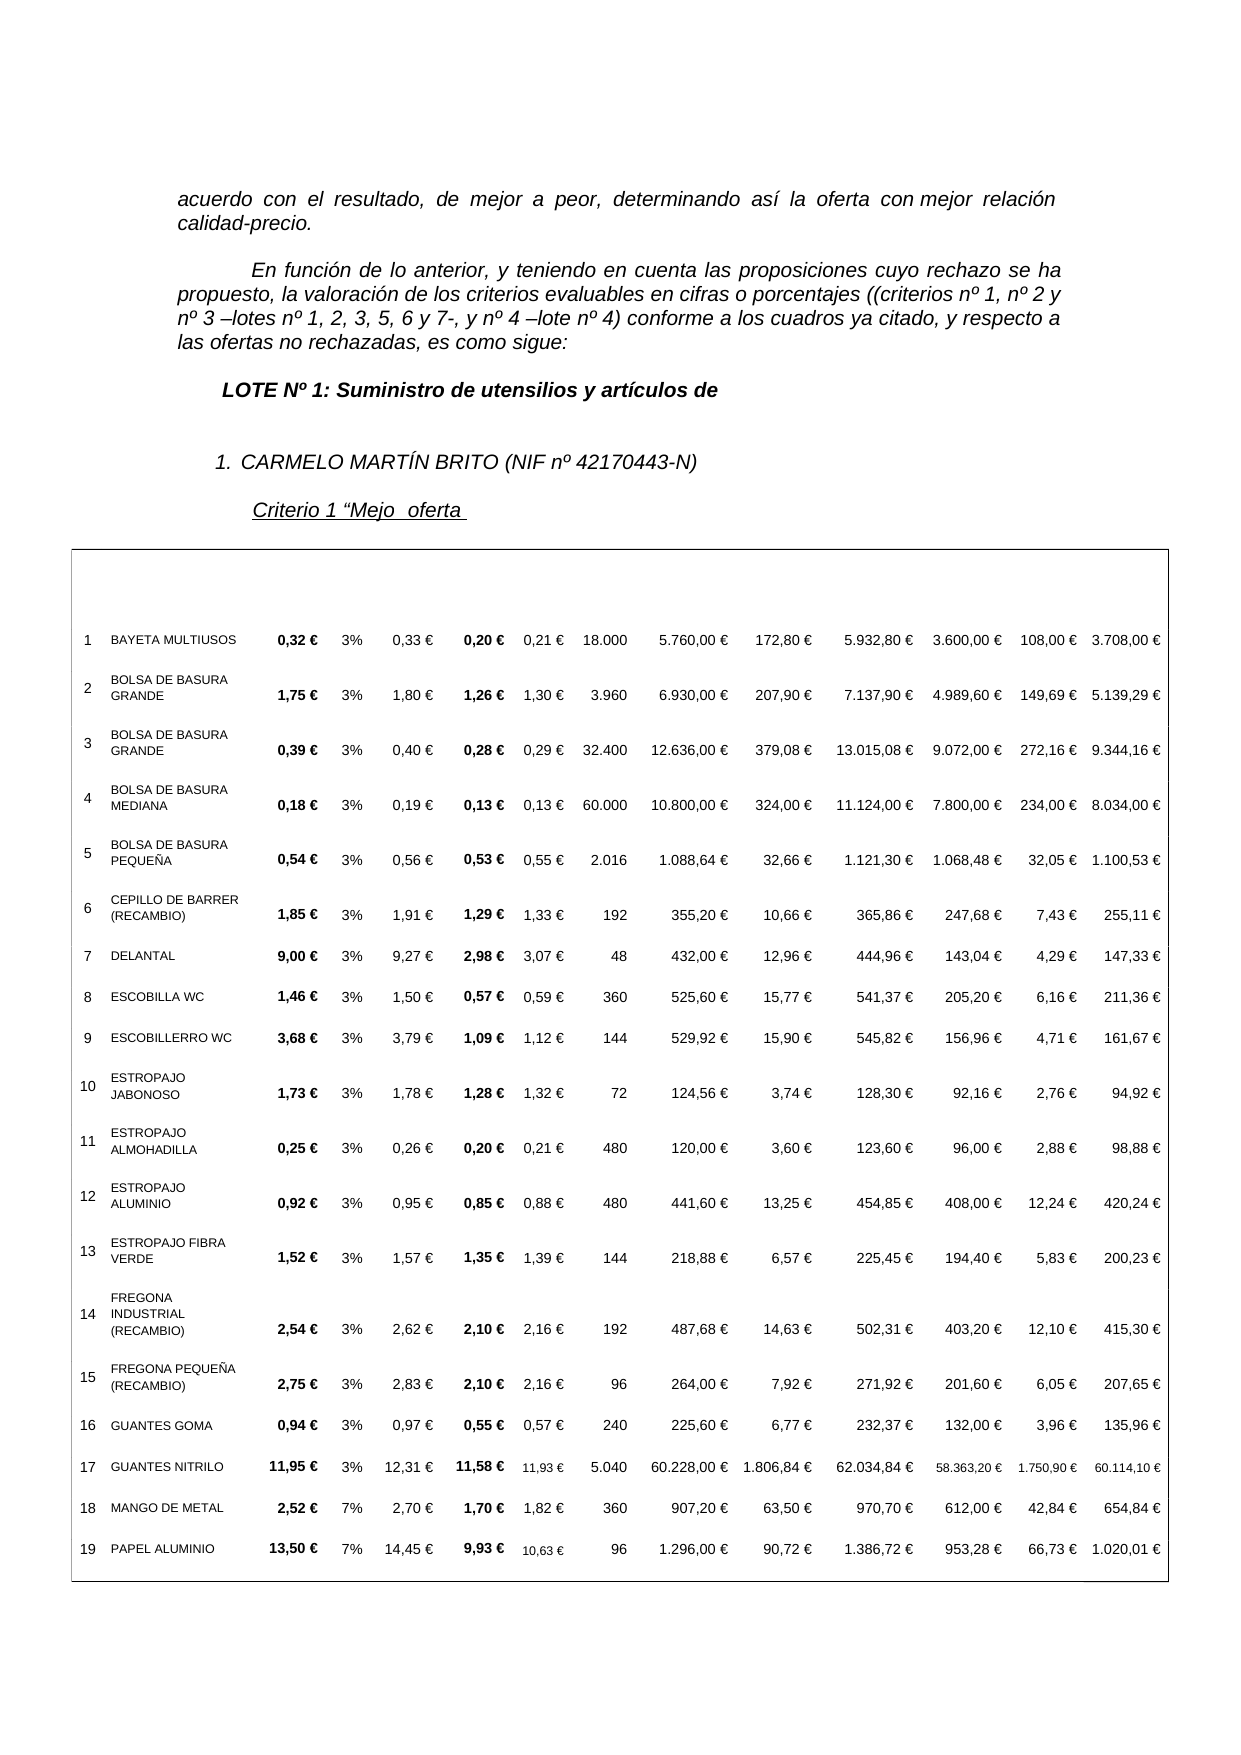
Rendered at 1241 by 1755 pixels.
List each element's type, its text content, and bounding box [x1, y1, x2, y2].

text 3,96 € [1036, 1417, 1084, 1434]
text 3% [341, 1249, 369, 1266]
text 1,33 € [523, 906, 571, 923]
text GUANTES GOMA [111, 1418, 250, 1433]
text 2 [72, 680, 103, 696]
text 58.363,20 € [936, 1461, 1009, 1475]
text 3% [341, 1376, 369, 1393]
text 0,13 € [523, 796, 571, 813]
text 10.800,00 € [651, 796, 735, 813]
text 0,26 € [392, 1140, 440, 1156]
text 0,54 € [277, 851, 325, 868]
text 144 [603, 1030, 634, 1046]
text BOLSA DE BASURA MEDIANA [111, 783, 228, 813]
text 1,57 € [392, 1249, 440, 1266]
text 123,60 € [856, 1140, 920, 1156]
text 135,96 € [1104, 1417, 1168, 1434]
text 1,29 € [464, 906, 512, 923]
text 1,82 € [523, 1499, 571, 1516]
text 1.806,84 € [743, 1458, 819, 1475]
text 6,57 € [771, 1249, 819, 1266]
text 12,24 € [1028, 1194, 1084, 1211]
text 0,97 € [392, 1417, 440, 1434]
text 63,50 € [763, 1499, 819, 1516]
text 1,85 € [277, 906, 325, 923]
text 9 [72, 1030, 103, 1046]
text 0,29 € [523, 741, 571, 758]
text 365,86 € [856, 906, 920, 923]
text 0,32 € [277, 631, 325, 648]
text 3% [341, 851, 369, 868]
text 10,63 € [522, 1543, 571, 1558]
text 12,31 € [384, 1458, 440, 1475]
text 0,94 € [277, 1417, 325, 1433]
text IGIC [762, 570, 819, 586]
text 444,96 € [856, 947, 920, 964]
text 1,70 € [464, 1499, 512, 1516]
text 2,76 € [1036, 1085, 1084, 1101]
text 42,84 € [1028, 1499, 1084, 1516]
text 2,52 € [277, 1499, 325, 1516]
text 0,18 € [277, 796, 325, 813]
text 0,25 € [277, 1139, 325, 1156]
text 201,60 € [945, 1376, 1009, 1393]
text 3% [341, 906, 369, 923]
text 1,50 € [392, 988, 440, 1005]
text 225,45 € [856, 1249, 920, 1266]
text 1.068,48 € [933, 851, 1009, 868]
text 98,88 € [1112, 1140, 1168, 1156]
text 3,74 € [771, 1085, 819, 1101]
text 1,91 € [392, 906, 440, 923]
text 0,92 € [277, 1194, 325, 1211]
text 360 [603, 988, 634, 1005]
text C. MARTÍN [447, 560, 506, 596]
text 0,20 € [464, 1139, 512, 1156]
text LOTE Nº 1: Suministro de utensilios y artículos de limpieza [222, 378, 807, 404]
text 3% [341, 1417, 369, 1434]
text 144 [603, 1249, 634, 1266]
text 9.072,00 € [933, 741, 1009, 758]
text DELANTAL [111, 949, 250, 963]
text 132,00 € [945, 1417, 1009, 1434]
text 11.124,00 € [836, 796, 920, 813]
text 15,77 € [763, 988, 819, 1005]
text 5.760,00 € [659, 631, 735, 648]
text TOTAL [1099, 560, 1152, 577]
text 1,75 € [277, 686, 325, 703]
text C. MARTÍN [936, 560, 995, 596]
text CONS. [578, 550, 628, 567]
text 0,40 € [392, 741, 440, 758]
text 0,13 € [464, 796, 512, 813]
text 16 [79, 1417, 103, 1434]
text En función de lo anterior, y teniendo en cuenta las proposiciones cuyo rechazo se ha propuesto, la valoración de los criterios evaluables en cifras o porcentajes ((criterios nº 1, nº 2 y nº 3 –lotes nº 1, 2, 3, 5, 6 y 7-, y nº 4 –lote nº 4) conforme a los cuadros ya citado, y respecto a las ofertas no rechazadas, es como sigue: [177, 258, 1063, 354]
text 3,60 € [771, 1140, 819, 1156]
text 612,00 € [945, 1499, 1009, 1516]
text 454,85 € [856, 1194, 920, 1211]
text 6,05 € [1036, 1376, 1084, 1393]
text 6.930,00 € [659, 686, 735, 703]
text 194,40 € [945, 1249, 1009, 1266]
text C/IGIC [519, 570, 571, 586]
text ESTROPAJO FIBRA VERDE [111, 1236, 228, 1266]
text 149,69 € [1020, 686, 1084, 703]
text 48 [611, 947, 634, 964]
text 1.121,30 € [844, 851, 920, 868]
text 6,16 € [1036, 988, 1084, 1005]
text FREGONA PEQUEÑA (RECAMBIO) [111, 1362, 237, 1393]
text 8.034,00 € [1092, 796, 1168, 813]
text Criterio 1 “Mejor oferta económica”: [252, 498, 394, 519]
text 3% [341, 988, 369, 1005]
text 529,92 € [671, 1030, 735, 1046]
text 0,39 € [277, 741, 325, 758]
text 14,45 € [384, 1541, 440, 1557]
text 96 [611, 1541, 634, 1557]
text 1,73 € [277, 1084, 325, 1101]
text 7% [341, 1499, 369, 1516]
text ESTROPAJO ALMOHADILLA [111, 1126, 199, 1157]
text 15 [79, 1369, 103, 1386]
text 541,37 € [856, 988, 920, 1005]
text 432,00 € [671, 947, 735, 964]
text 1,78 € [392, 1085, 440, 1101]
text FREGONA INDUSTRIAL (RECAMBIO) [111, 1291, 187, 1338]
text 1,39 € [523, 1249, 571, 1266]
text 1.100,53 € [1092, 851, 1168, 868]
text 1.750,90 € [1018, 1461, 1084, 1475]
text 360 [603, 1499, 634, 1516]
text BOLSA DE BASURA PEQUEÑA [111, 837, 228, 868]
text 13,50 € [269, 1540, 325, 1557]
text 60.000 [583, 796, 634, 813]
text 1,09 € [464, 1029, 512, 1046]
text 1.386,72 € [844, 1541, 920, 1557]
text 7% [341, 1541, 369, 1557]
text 6 [72, 899, 103, 916]
text 5,83 € [1036, 1249, 1084, 1266]
text 3% [341, 686, 369, 703]
text 1,28 € [464, 1084, 512, 1101]
text CEPILLO DE BARRER (RECAMBIO) [111, 892, 241, 923]
text 8 [72, 988, 103, 1005]
text 96 [611, 1376, 634, 1393]
text GUANTES NITRILO [111, 1459, 250, 1474]
text 9,00 € [277, 947, 325, 964]
text 3.600,00 € [933, 631, 1009, 648]
text 2,62 € [392, 1321, 440, 1338]
text 0,20 € [464, 631, 512, 648]
text 90,72 € [763, 1541, 819, 1557]
text 205,20 € [945, 988, 1009, 1005]
text 3% [341, 796, 369, 813]
text 225,60 € [671, 1417, 735, 1434]
text 9,27 € [392, 947, 440, 964]
text 0,57 € [523, 1417, 571, 1434]
text 32.400 [583, 741, 634, 758]
text 487,68 € [671, 1321, 735, 1338]
text 200,23 € [1104, 1249, 1168, 1266]
text 272,16 € [1020, 741, 1084, 758]
text 970,70 € [856, 1499, 920, 1516]
text PRODUCTO [141, 571, 250, 585]
text 247,68 € [945, 906, 1009, 923]
text 12,96 € [763, 947, 819, 964]
text 324,00 € [755, 796, 819, 813]
text TOTAL (€) [834, 570, 920, 586]
text 2,75 € [277, 1376, 325, 1392]
text 4 [72, 789, 103, 806]
text 408,00 € [945, 1194, 1009, 1211]
text 66,73 € [1028, 1541, 1084, 1557]
text 218,88 € [671, 1249, 735, 1266]
text P.M. 2 AÑOS [664, 560, 707, 596]
text (€) [1099, 579, 1153, 596]
text 3 [72, 734, 103, 751]
text AÑOS [577, 589, 628, 606]
text 32,05 € [1028, 851, 1084, 868]
text 3% [341, 947, 369, 964]
text ESTROPAJO JABONOSO [111, 1071, 187, 1102]
text BOLSA DE BASURA GRANDE [111, 673, 228, 703]
text PAPEL ALUMINIO [111, 1542, 250, 1556]
text 403,20 € [945, 1321, 1009, 1338]
text 4,71 € [1036, 1030, 1084, 1046]
text 1.088,64 € [659, 851, 735, 868]
text 108,00 € [1020, 631, 1084, 648]
text 3,07 € [523, 947, 571, 964]
text 128,30 € [856, 1085, 920, 1101]
text 192 [603, 906, 634, 923]
text 172,80 € [755, 631, 819, 648]
text 0,53 € [464, 851, 512, 868]
text ESCOBILLA WC [111, 990, 250, 1004]
text 415,30 € [1104, 1321, 1168, 1338]
text 1,80 € [392, 686, 440, 703]
text 480 [603, 1194, 634, 1211]
text 192 [603, 1321, 634, 1338]
text 3% [341, 1321, 369, 1338]
text 13 [79, 1242, 103, 1259]
text 5.932,80 € [844, 631, 920, 648]
text 0,57 € [464, 988, 512, 1005]
text 379,08 € [755, 741, 819, 758]
text 3,68 € [277, 1029, 325, 1046]
text 3% [341, 1194, 369, 1211]
text 0,33 € [392, 631, 440, 648]
text 11,95 € [269, 1458, 325, 1475]
text 0,28 € [464, 741, 512, 758]
text 19 [79, 1541, 103, 1557]
text 0,95 € [392, 1194, 440, 1211]
text 17 [79, 1458, 103, 1475]
text 14,63 € [763, 1321, 819, 1338]
text acuerdo con el resultado, de mejor a peor, determinando así la oferta con mejor relación calidad-precio. [177, 186, 1063, 234]
text 7,43 € [1036, 906, 1084, 923]
text 255,11 € [1104, 906, 1168, 923]
text 13,25 € [763, 1194, 819, 1211]
text ESTROPAJO ALUMINIO [111, 1181, 187, 1212]
text 232,37 € [856, 1417, 920, 1434]
text 3% [341, 1085, 369, 1101]
text BAYETA MULTIUSOS [111, 633, 250, 647]
text 420,24 € [1104, 1194, 1168, 1211]
text 0,59 € [523, 988, 571, 1005]
text P.M.U. [265, 570, 325, 586]
text 2,70 € [392, 1499, 440, 1516]
text 18.000 [583, 631, 634, 648]
text 953,28 € [945, 1541, 1009, 1557]
text 2,98 € [464, 947, 512, 964]
text 7 [72, 947, 103, 964]
text 143,04 € [945, 947, 1009, 964]
text 120,00 € [671, 1140, 735, 1156]
text 1,52 € [277, 1249, 325, 1266]
text 480 [603, 1140, 634, 1156]
text 207,90 € [755, 686, 819, 703]
text 10 [79, 1078, 103, 1094]
text 6,77 € [771, 1417, 819, 1434]
text 5.040 [591, 1458, 634, 1475]
text 12 [79, 1188, 103, 1204]
text 0,55 € [523, 851, 571, 868]
text IGIC [1031, 570, 1084, 586]
text 1 [72, 631, 103, 648]
text ESCOBILLERRO WC [111, 1031, 250, 1046]
text 3% [341, 631, 369, 648]
text MANGO DE METAL [111, 1501, 250, 1515]
text 92,16 € [953, 1085, 1009, 1101]
text 1,30 € [523, 686, 571, 703]
text 211,36 € [1104, 988, 1168, 1005]
text 32,66 € [763, 851, 819, 868]
text 441,60 € [671, 1194, 735, 1211]
text 355,20 € [671, 906, 735, 923]
text 545,82 € [856, 1030, 920, 1046]
text 7,92 € [771, 1376, 819, 1393]
text 0,21 € [523, 631, 571, 648]
text BOLSA DE BASURA GRANDE [111, 728, 228, 758]
text 2,54 € [277, 1321, 325, 1337]
text 1.020,01 € [1092, 1541, 1168, 1557]
text 2,88 € [1036, 1140, 1084, 1156]
text 9.344,16 € [1092, 741, 1168, 758]
text 0,55 € [464, 1417, 512, 1433]
text 3% [341, 1030, 369, 1046]
text 0,88 € [523, 1194, 571, 1211]
text 271,92 € [856, 1376, 920, 1393]
text 525,60 € [671, 988, 735, 1005]
text 5 [72, 844, 103, 861]
text 907,20 € [671, 1499, 735, 1516]
text 156,96 € [945, 1030, 1009, 1046]
text 1,46 € [277, 988, 325, 1005]
text 11,58 € [456, 1458, 512, 1475]
text 1,32 € [523, 1085, 571, 1101]
text 12,10 € [1028, 1321, 1084, 1338]
text 1,12 € [523, 1030, 571, 1046]
text 3% [341, 741, 369, 758]
text 62.034,84 € [836, 1458, 920, 1475]
text 2,16 € [523, 1376, 571, 1393]
text 3.960 [591, 686, 634, 703]
text 7.800,00 € [933, 796, 1009, 813]
text 12.636,00 € [651, 741, 735, 758]
text 1,26 € [464, 686, 512, 703]
text 124,56 € [671, 1085, 735, 1101]
text PRECIO C/ IGIC [377, 560, 435, 596]
text 11,93 € [522, 1461, 571, 1475]
text 5.139,29 € [1092, 686, 1168, 703]
text % IGIC [332, 560, 364, 596]
text 94,92 € [1112, 1085, 1168, 1101]
text 4,29 € [1036, 947, 1084, 964]
text 7.137,90 € [844, 686, 920, 703]
text 3,79 € [392, 1030, 440, 1046]
text 2,10 € [464, 1321, 512, 1337]
text 13.015,08 € [836, 741, 920, 758]
text 15,90 € [763, 1030, 819, 1046]
text 10,66 € [763, 906, 819, 923]
text 147,33 € [1104, 947, 1168, 964]
text 264,00 € [671, 1376, 735, 1393]
text 18 [79, 1499, 103, 1516]
text 161,67 € [1104, 1030, 1168, 1046]
text 14 [79, 1306, 103, 1322]
text 4.989,60 € [933, 686, 1009, 703]
text 96,00 € [953, 1140, 1009, 1156]
text 207,65 € [1104, 1376, 1168, 1393]
text 1,35 € [464, 1249, 512, 1266]
text 2,16 € [523, 1321, 571, 1338]
text 11 [79, 1133, 103, 1149]
text 2 [571, 570, 634, 586]
text 0,56 € [392, 851, 440, 868]
text 2,83 € [392, 1376, 440, 1393]
text 240 [603, 1417, 634, 1434]
text 72 [611, 1085, 634, 1101]
text Criterio 1 “Mejor oferta económica”: [252, 498, 582, 524]
text 1. CARMELO MARTÍN BRITO (NIF nº 42170443-N) [215, 450, 711, 474]
text 502,31 € [856, 1321, 920, 1338]
text 3.708,00 € [1092, 631, 1168, 648]
text 234,00 € [1020, 796, 1084, 813]
text 0,21 € [523, 1140, 571, 1156]
text 0,19 € [392, 796, 440, 813]
text 654,84 € [1104, 1499, 1168, 1516]
text 60.114,10 € [1094, 1461, 1168, 1475]
text 0,85 € [464, 1194, 512, 1211]
text 2.016 [591, 851, 634, 868]
text 60.228,00 € [651, 1458, 735, 1475]
text 3% [341, 1140, 369, 1156]
text 2,10 € [464, 1376, 512, 1392]
text 3% [341, 1458, 369, 1475]
text 1.296,00 € [659, 1541, 735, 1557]
text 9,93 € [464, 1540, 512, 1557]
